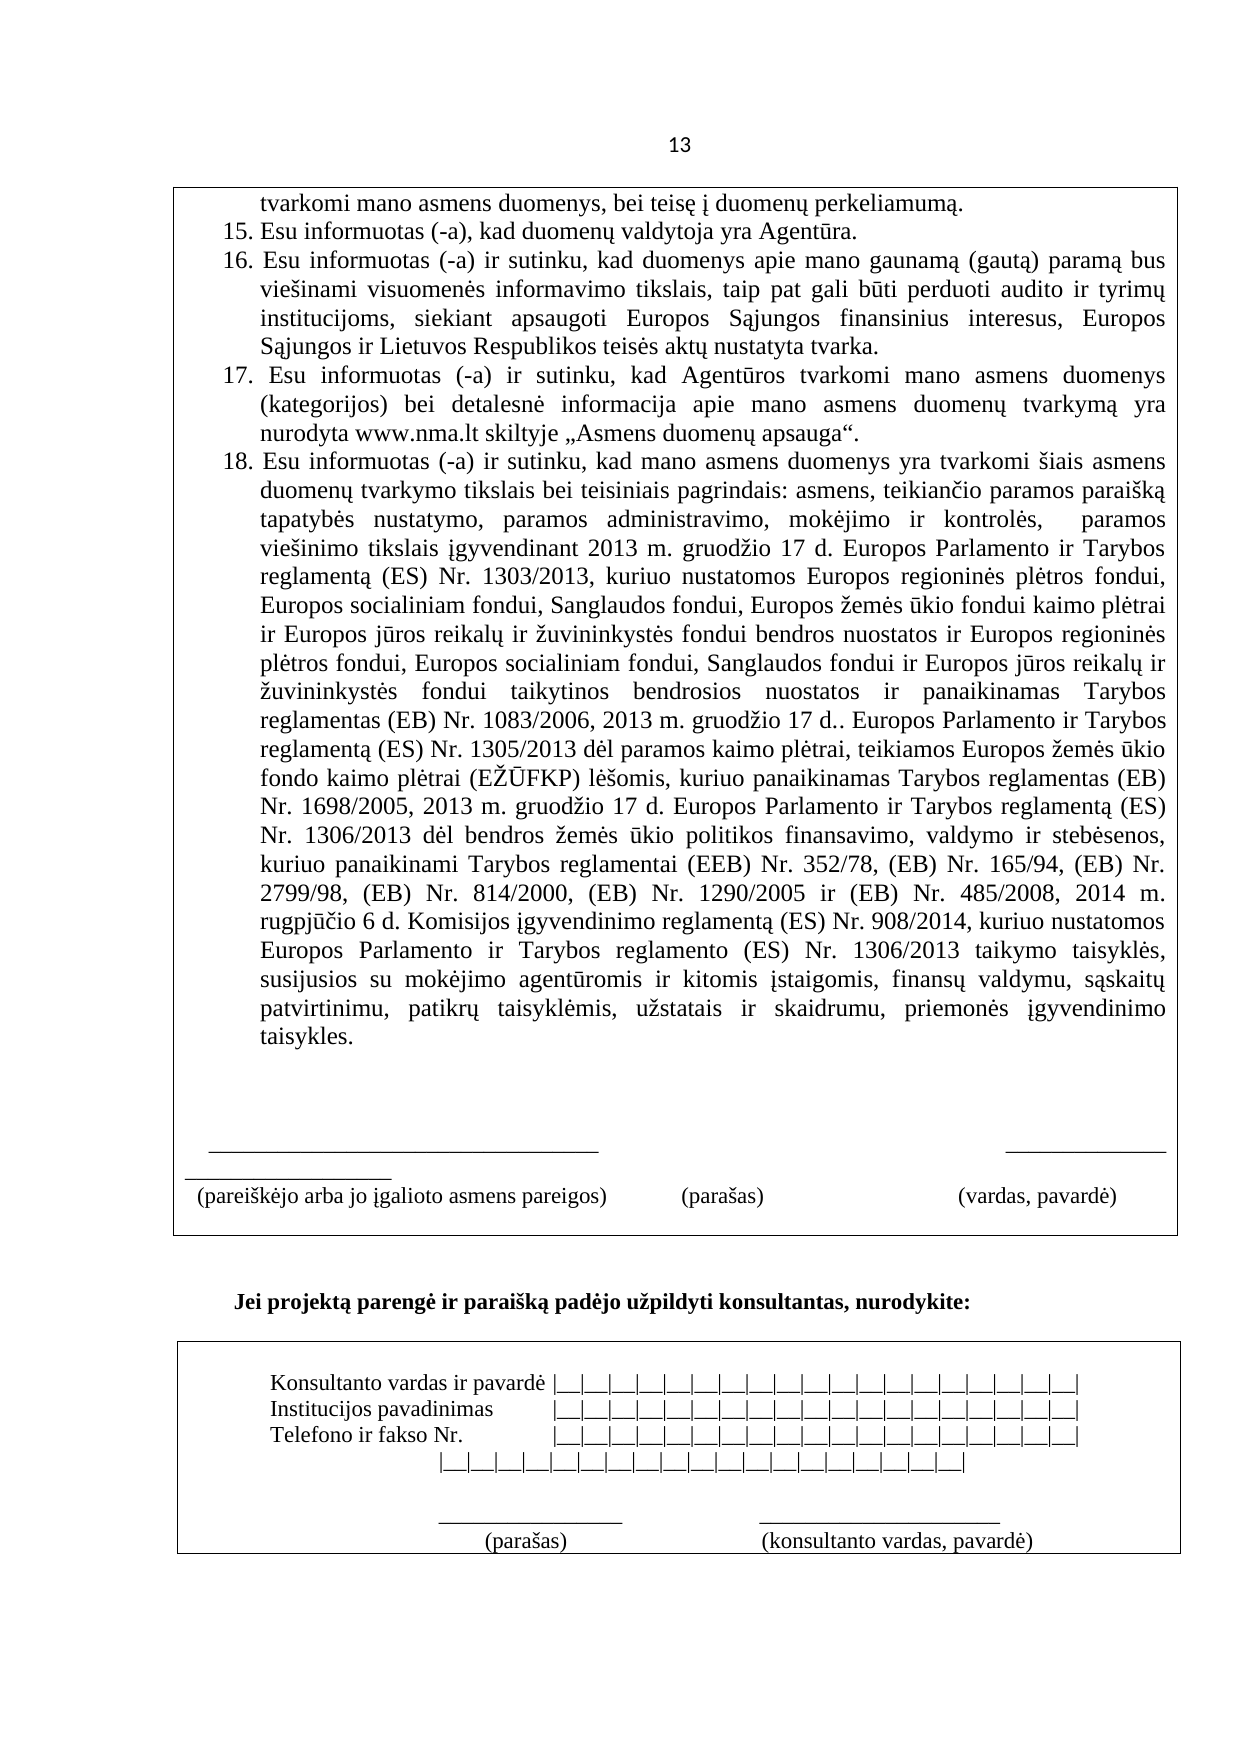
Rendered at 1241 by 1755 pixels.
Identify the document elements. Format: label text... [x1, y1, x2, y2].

text Institucijos pavadinimas |__|__|__|__|__|__|__|__|__|__|__|__|__|__|__|__|__|__|__| [178, 1394, 1180, 1420]
text Konsultanto vardas ir pavardė |__|__|__|__|__|__|__|__|__|__|__|__|__|__|__|__|__|__|__| [178, 1367, 1180, 1394]
text Telefono ir fakso Nr. |__|__|__|__|__|__|__|__|__|__|__|__|__|__|__|__|__|__|__| [178, 1420, 1180, 1447]
table_header tvarkomi mano asmens duomenys, bei teisę į duomenų perkeliamumą. 15. Esu informuotas (-a), kad duomenų valdytoja yra Agentūra. 16. Esu informuotas (-a) ir sutinku, kad duomenys apie mano gaunamą (gautą) paramą bus viešinami visuomenės informavimo tikslais, taip pat gali būti perduoti audito ir tyrimų institucijoms, siekiant apsaugoti Europos Sąjungos finansinius interesus, Europos Sąjungos ir Lietuvos Respublikos teisės aktų nustatyta tvarka. 17. Esu informuotas (-a) ir sutinku, kad Agentūros tvarkomi mano asmens duomenys (kategorijos) bei detalesnė informacija apie mano asmens duomenų tvarkymą yra nurodyta www.nma.lt skiltyje „Asmens duomenų apsauga“. 18. Esu informuotas (-a) ir sutinku, kad mano asmens duomenys yra tvarkomi šiais asmens duomenų tvarkymo tikslais bei teisiniais pagrindais: asmens, teikiančio paramos paraišką tapatybės nustatymo, paramos administravimo, mokėjimo ir kontrolės, paramos viešinimo tikslais įgyvendinant 2013 m. gruodžio 17 d. Europos Parlamento ir Tarybos reglamentą (ES) Nr. 1303/2013, kuriuo nustatomos Europos regioninės plėtros fondui, Europos socialiniam fondui, Sanglaudos fondui, Europos žemės ūkio fondui kaimo plėtrai ir Europos jūros reikalų ir žuvininkystės fondui bendros nuostatos ir Europos regioninės plėtros fondui, Europos socialiniam fondui, Sanglaudos fondui ir Europos jūros reikalų ir žuvininkystės fondui taikytinos bendrosios nuostatos ir panaikinamas Tarybos reglamentas (EB) Nr. 1083/2006, 2013 m. gruodžio 17 d.. Europos Parlamento ir Tarybos reglamentą (ES) Nr. 1305/2013 dėl paramos kaimo plėtrai, teikiamos Europos žemės ūkio fondo kaimo plėtrai (EŽŪFKP) lėšomis, kuriuo panaikinamas Tarybos reglamentas (EB) Nr. 1698/2005, 2013 m. gruodžio 17 d. Europos Parlamento ir Tarybos reglamentą (ES) Nr. 1306/2013 dėl bendros žemės ūkio politikos finansavimo, valdymo ir stebėsenos, kuriuo panaikinami Tarybos reglamentai (EEB) Nr. 352/78, (EB) Nr. 165/94, (EB) Nr. 2799/98, (EB) Nr. 814/2000, (EB) Nr. 1290/2005 ir (EB) Nr. 485/2008, 2014 m. rugpjūčio 6 d. Komisijos įgyvendinimo reglamentą (ES) Nr. 908/2014, kuriuo nustatomos Europos Parlamento ir Tarybos reglamento (ES) Nr. 1306/2013 taikymo taisyklės, susijusios su mokėjimo agentūromis ir kitomis įstaigomis, finansų valdymu, sąskaitų patvirtinimu, patikrų taisyklėmis, užstatais ir skaidrumu, priemonės įgyvendinimo taisykles. __________________________________ ______________ __________________ (pareiškėjo arba jo įgalioto asmens pareigos) (parašas) (vardas, pavardė) [174, 188, 1177, 1235]
text |__|__|__|__|__|__|__|__|__|__|__|__|__|__|__|__|__|__|__| [178, 1447, 1180, 1474]
text Jei projektą parengė ir paraišką padėjo užpildyti konsultantas, nurodykite: [177, 1288, 1181, 1315]
text (parašas) (konsultanto vardas, pavardė) [178, 1526, 1180, 1553]
text ________________ _____________________ [178, 1499, 1180, 1526]
